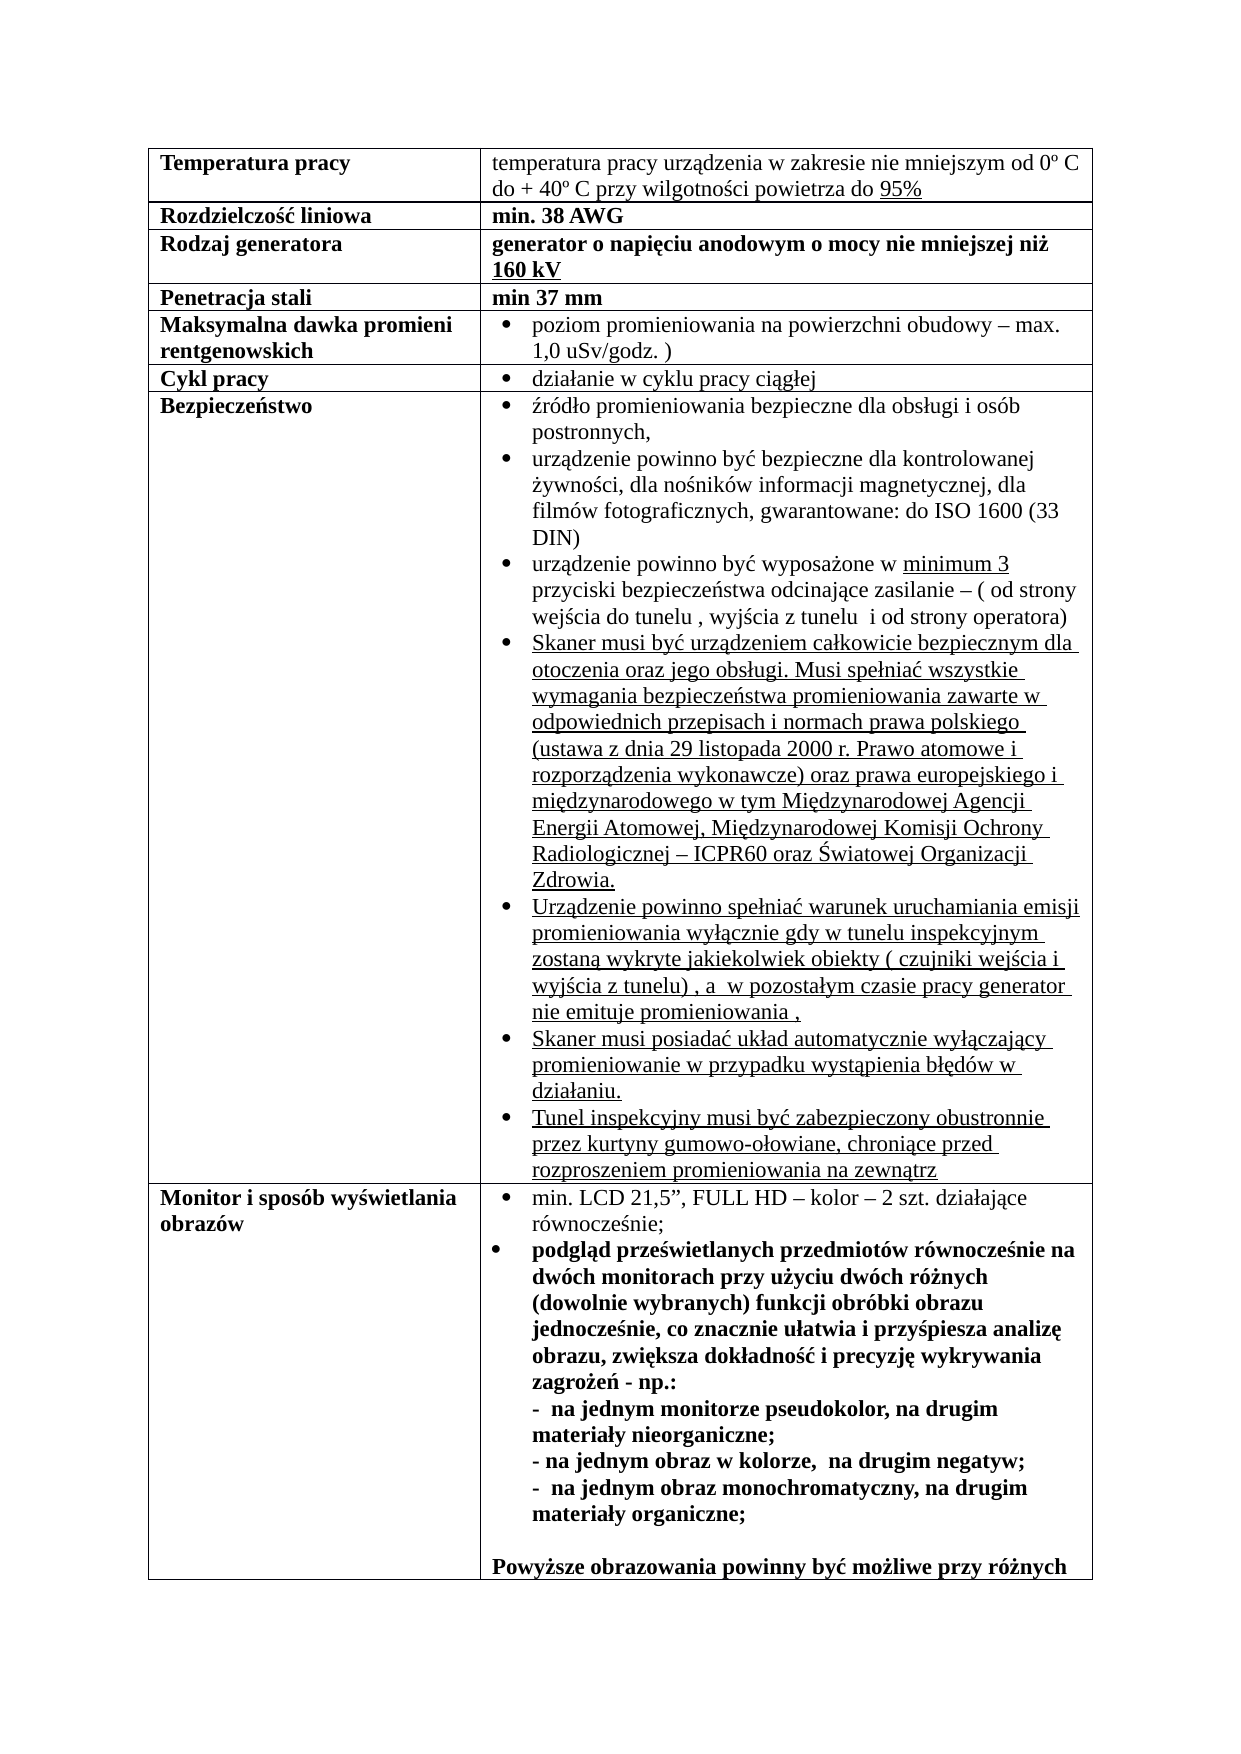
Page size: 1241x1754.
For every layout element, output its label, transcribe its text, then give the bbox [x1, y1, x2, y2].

table_cell min 37 mm [481, 284, 1092, 310]
table_cell generator o napięciu anodowym o mocy nie mniejszej niż 160 kV [481, 230, 1092, 282]
table_cell źródło promieniowania bezpieczne dla obsługi i osób postronnych, urządzenie powinno być bezpieczne dla kontrolowanej żywności, dla nośników informacji magnetycznej, dla filmów fotograficznych, gwarantowane: do ISO 1600 (33 DIN) urządzenie powinno być wyposażone w minimum 3 przyciski bezpieczeństwa odcinające zasilanie – ( od strony wejścia do tunelu , wyjścia z tunelu i od strony operatora) Skaner musi być urządzeniem całkowicie bezpiecznym dla otoczenia oraz jego obsługi. Musi spełniać wszystkie wymagania bezpieczeństwa promieniowania zawarte w odpowiednich przepisach i normach prawa polskiego (ustawa z dnia 29 listopada 2000 r. Prawo atomowe i rozporządzenia wykonawcze) oraz prawa europejskiego i międzynarodowego w tym Międzynarodowej Agencji Energii Atomowej, Międzynarodowej Komisji Ochrony Radiologicznej – ICPR60 oraz Światowej Organizacji Zdrowia. Urządzenie powinno spełniać warunek uruchamiania emisji promieniowania wyłącznie gdy w tunelu inspekcyjnym zostaną wykryte jakiekolwiek obiekty ( czujniki wejścia i wyjścia z tunelu) , a w pozostałym czasie pracy generator nie emituje promieniowania , Skaner musi posiadać układ automatycznie wyłączający promieniowanie w przypadku wystąpienia błędów w działaniu. Tunel inspekcyjny musi być zabezpieczony obustronnie przez kurtyny gumowo-ołowiane, chroniące przed rozproszeniem promieniowania na zewnątrz [481, 392, 1092, 1183]
table_cell Cykl pracy [149, 365, 480, 391]
table_cell Temperatura pracy [149, 149, 480, 201]
table_cell temperatura pracy urządzenia w zakresie nie mniejszym od 0º C do + 40º C przy wilgotności powietrza do 95% [481, 149, 1092, 201]
table_cell Monitor i sposób wyświetlania obrazów [149, 1184, 480, 1579]
table_cell Maksymalna dawka promieni rentgenowskich [149, 311, 480, 364]
table_cell min. 38 AWG [481, 203, 1092, 229]
table_cell Rozdzielczość liniowa [149, 203, 480, 229]
table_cell Penetracja stali [149, 284, 480, 310]
table_cell działanie w cyklu pracy ciągłej [481, 365, 1092, 391]
table_cell Bezpieczeństwo [149, 392, 480, 1183]
table_cell min. LCD 21,5”, FULL HD – kolor – 2 szt. działające równocześnie; podgląd prześwietlanych przedmiotów równocześnie na dwóch monitorach przy użyciu dwóch różnych (dowolnie wybranych) funkcji obróbki obrazu jednocześnie, co znacznie ułatwia i przyśpiesza analizę obrazu, zwiększa dokładność i precyzję wykrywania zagrożeń - np.: - na jednym monitorze pseudokolor, na drugim materiały nieorganiczne; - na jednym obraz w kolorze, na drugim negatyw; - na jednym obraz monochromatyczny, na drugim materiały organiczne; Powyższe obrazowania powinny być możliwe przy różnych [481, 1184, 1092, 1579]
table_cell Rodzaj generatora [149, 230, 480, 282]
table_cell poziom promieniowania na powierzchni obudowy – max. 1,0 uSv/godz. ) [481, 311, 1092, 364]
